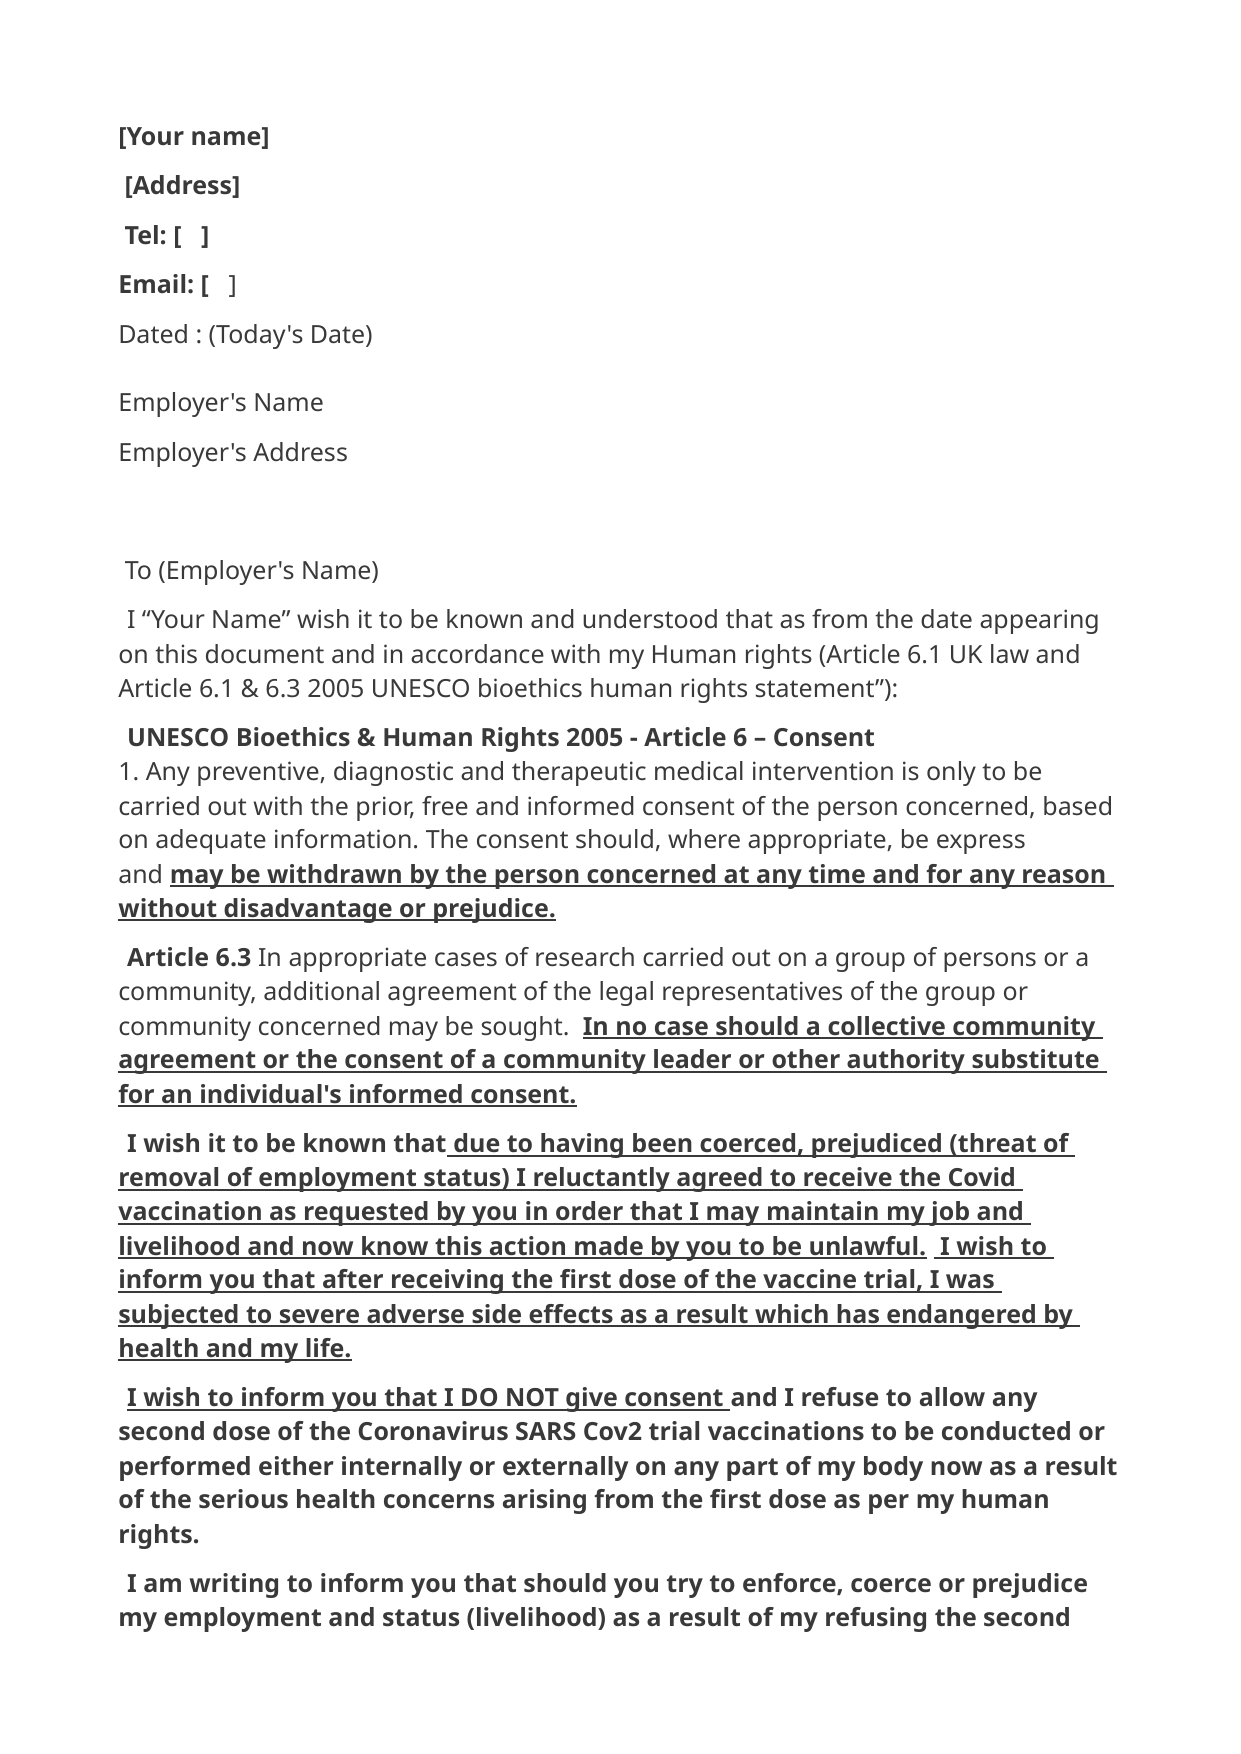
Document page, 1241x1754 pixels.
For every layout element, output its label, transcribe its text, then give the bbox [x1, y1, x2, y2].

text Dated : (Today's Date) Employer's Name [118, 317, 1122, 419]
text Article 6.3 In appropriate cases of research carried out on a group of persons or a community, additional agreement of the legal representatives of the group or community concerned may be sought. In no case should a collective community agreement or the consent of a community leader or other authority substitute for an individual's informed consent. [118, 940, 1122, 1110]
text [Your name] [118, 118, 1122, 152]
text Employer's Address [118, 435, 1122, 469]
text Email: [ ] [118, 267, 1122, 301]
text I “Your Name” wish it to be known and understood that as from the date appearing on this document and in accordance with my Human rights (Article 6.1 UK law and Article 6.1 & 6.3 2005 UNESCO bioethics human rights statement”): [118, 602, 1122, 704]
text Tel: [ ] [118, 217, 1122, 252]
text To (Employer's Name) [118, 484, 1122, 587]
text I wish it to be known that due to having been coerced, prejudiced (threat of removal of employment status) I reluctantly agreed to receive the Covid vaccination as requested by you in order that I may maintain my job and livelihood and now know this action made by you to be unlawful. I wish to inform you that after receiving the first dose of the vaccine trial, I was subjected to severe adverse side effects as a result which has endangered by health and my life. [118, 1126, 1122, 1364]
text I wish to inform you that I DO NOT give consent and I refuse to allow any second dose of the Coronavirus SARS Cov2 trial vaccinations to be conducted or performed either internally or externally on any part of my body now as a result of the serious health concerns arising from the first dose as per my human rights. [118, 1380, 1122, 1550]
text UNESCO Bioethics & Human Rights 2005 - Article 6 – Consent 1. Any preventive, diagnostic and therapeutic medical intervention is only to be carried out with the prior, free and informed consent of the person concerned, based on adequate information. The consent should, where appropriate, be express and may be withdrawn by the person concerned at any time and for any reason without disadvantage or prejudice. [118, 720, 1122, 924]
text I am writing to inform you that should you try to enforce, coerce or prejudice my employment and status (livelihood) as a result of my refusing the second [118, 1566, 1122, 1634]
text [Address] [118, 168, 1122, 202]
